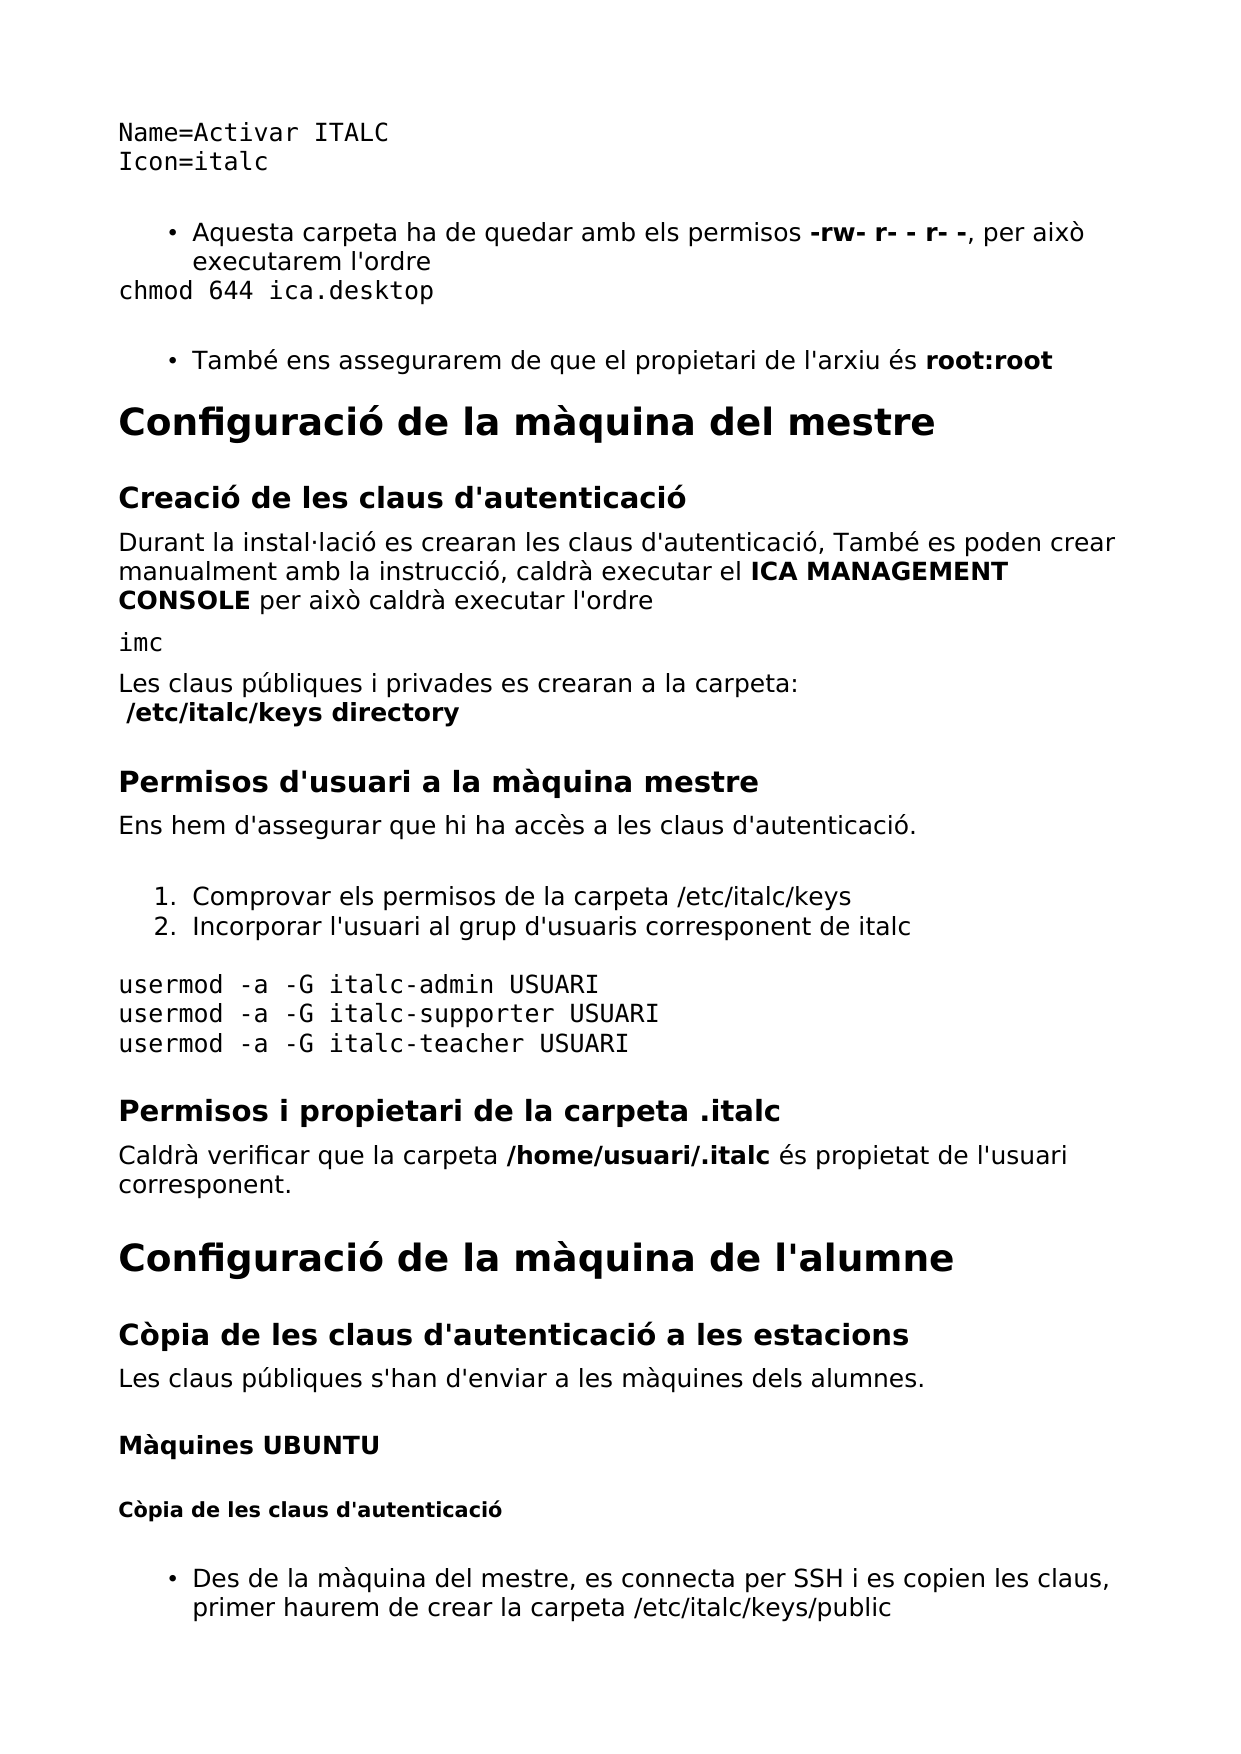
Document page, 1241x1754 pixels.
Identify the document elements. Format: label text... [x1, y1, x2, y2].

list Comprovar els permisos de la carpeta /etc/italc/keys [177, 883, 1122, 912]
subtitle Còpia de les claus d'autenticació [118, 1498, 1122, 1522]
list Incorporar l'usuari al grup d'usuaris corresponent de italc [177, 912, 1122, 941]
text chmod 644 ica.desktop [118, 276, 1122, 305]
list Aquesta carpeta ha de quedar amb els permisos -rw- r- - r- -, per això executarem l'ordre [177, 218, 1122, 276]
text Les claus públiques i privades es crearan a la carpeta: /etc/italc/keys directory [118, 669, 1122, 727]
subtitle Permisos d'usuari a la màquina mestre [118, 765, 1122, 799]
subtitle Màquines UBUNTU [118, 1431, 1122, 1460]
text imc [118, 628, 1122, 657]
subtitle Configuració de la màquina del mestre [118, 401, 1122, 444]
subtitle Configuració de la màquina de l'alumne [118, 1237, 1122, 1281]
text Caldrà verificar que la carpeta /home/usuari/.italc és propietat de l'usuari corresponent. [118, 1141, 1122, 1199]
text Les claus públiques s'han d'enviar a les màquines dels alumnes. [118, 1364, 1122, 1394]
subtitle Permisos i propietari de la carpeta .italc [118, 1095, 1122, 1129]
subtitle Creació de les claus d'autenticació [118, 482, 1122, 516]
text Name=Activar ITALC Icon=italc [118, 118, 1122, 176]
subtitle Còpia de les claus d'autenticació a les estacions [118, 1318, 1122, 1352]
text usermod -a -G italc-admin USUARI usermod -a -G italc-supporter USUARI usermod -a -G italc-teacher USUARI [118, 970, 1122, 1058]
list Des de la màquina del mestre, es connecta per SSH i es copien les claus, primer haurem de crear la carpeta /etc/italc/keys/public [177, 1564, 1122, 1622]
text Ens hem d'assegurar que hi ha accès a les claus d'autenticació. [118, 811, 1122, 841]
list També ens assegurarem de que el propietari de l'arxiu és root:root [177, 346, 1122, 376]
text Durant la instal·lació es crearan les claus d'autenticació, També es poden crear manualment amb la instrucció, caldrà executar el ICA MANAGEMENT CONSOLE per això caldrà executar l'ordre [118, 528, 1122, 616]
